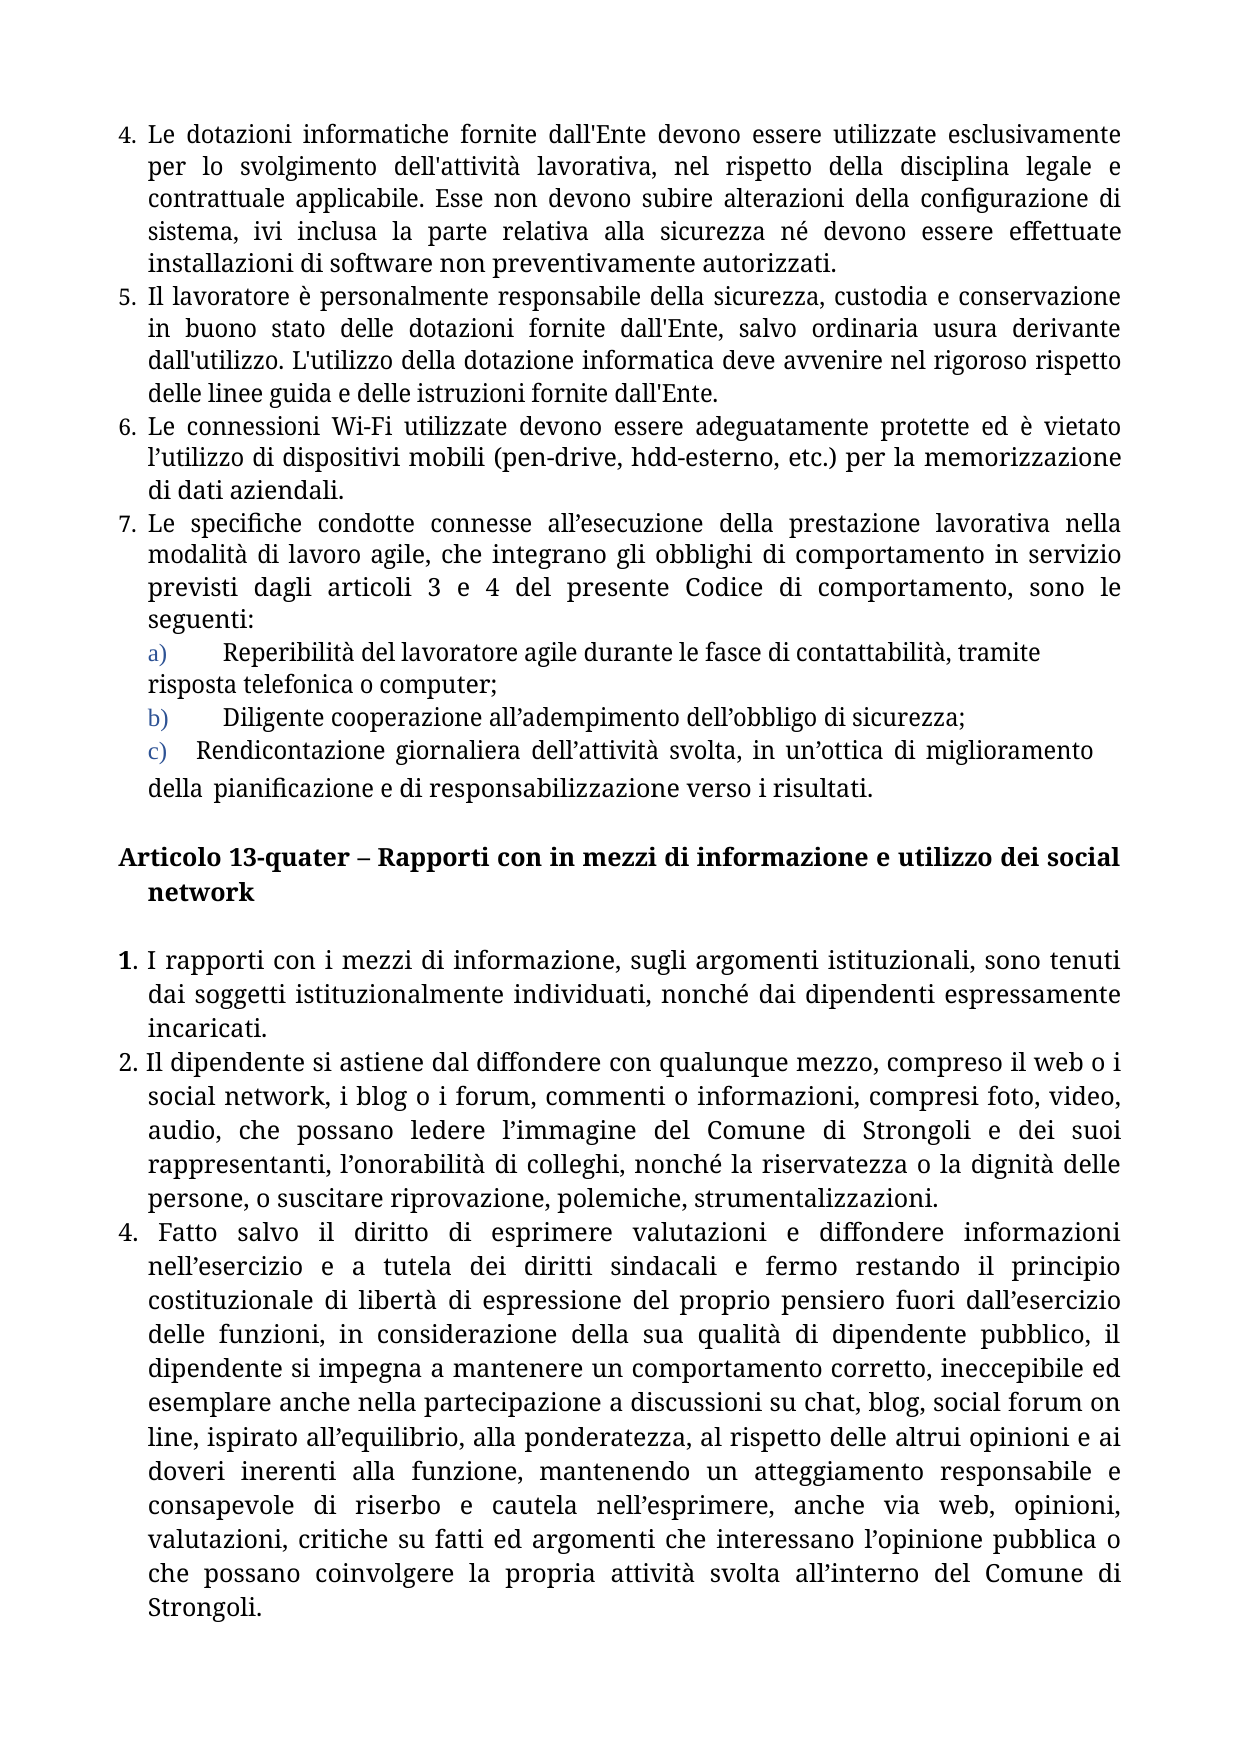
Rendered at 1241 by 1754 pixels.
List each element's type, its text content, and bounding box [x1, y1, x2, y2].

list Il lavoratore è personalmente responsabile della sicurezza, custodia e conservazione in buono stato delle dotazioni fornite dall'Ente, salvo ordinaria usura derivante dall'utilizzo. L'utilizzo della dotazione informatica deve avvenire nel rigoroso rispetto delle linee guida e delle istruzioni fornite dall'Ente. [118, 280, 1122, 409]
text 1. I rapporti con i mezzi di informazione, sugli argomenti istituzionali, sono tenuti dai soggetti istituzionalmente individuati, nonché dai dipendenti espressamente incaricati. [118, 942, 1122, 1044]
list Rendicontazione giornaliera dell’attività svolta, in un’ottica di miglioramento della pianificazione e di responsabilizzazione verso i risultati. [148, 733, 1107, 804]
list Le dotazioni informatiche fornite dall'Ente devono essere utilizzate esclusivamente per lo svolgimento dell'attività lavorativa, nel rispetto della disciplina legale e contrattuale applicabile. Esse non devono subire alterazioni della configurazione di sistema, ivi inclusa la parte relativa alla sicurezza né devono essere effettuate installazioni di software non preventivamente autorizzati. [118, 118, 1122, 280]
text 2. Il dipendente si astiene dal diffondere con qualunque mezzo, compreso il web o i social network, i blog o i forum, commenti o informazioni, compresi foto, video, audio, che possano ledere l’immagine del Comune di Strongoli e dei suoi rappresentanti, l’onorabilità di colleghi, nonché la riservatezza o la dignità delle persone, o suscitare riprovazione, polemiche, strumentalizzazioni. [118, 1044, 1122, 1215]
list Le specifiche condotte connesse all’esecuzione della prestazione lavorativa nella modalità di lavoro agile, che integrano gli obblighi di comportamento in servizio previsti dagli articoli 3 e 4 del presente Codice di comportamento, sono le seguenti: [118, 507, 1122, 636]
list Diligente cooperazione all’adempimento dell’obbligo di sicurezza; [148, 701, 1109, 733]
list Le connessioni Wi-Fi utilizzate devono essere adeguatamente protette ed è vietato l’utilizzo di dispositivi mobili (pen-drive, hdd-esterno, etc.) per la memorizzazione di dati aziendali. [118, 409, 1122, 507]
list Reperibilità del lavoratore agile durante le fasce di contattabilità, tramite risposta telefonica o computer; [148, 636, 1109, 701]
text 4. Fatto salvo il diritto di esprimere valutazioni e diffondere informazioni nell’esercizio e a tutela dei diritti sindacali e fermo restando il principio costituzionale di libertà di espressione del proprio pensiero fuori dall’esercizio delle funzioni, in considerazione della sua qualità di dipendente pubblico, il dipendente si impegna a mantenere un comportamento corretto, ineccepibile ed esemplare anche nella partecipazione a discussioni su chat, blog, social forum on line, ispirato all’equilibrio, alla ponderatezza, al rispetto delle altrui opinioni e ai doveri inerenti alla funzione, mantenendo un atteggiamento responsabile e consapevole di riserbo e cautela nell’esprimere, anche via web, opinioni, valutazioni, critiche su fatti ed argomenti che interessano l’opinione pubblica o che possano coinvolgere la propria attività svolta all’interno del Comune di Strongoli. [118, 1215, 1122, 1623]
text Articolo 13-quater – Rapporti con in mezzi di informazione e utilizzo dei social network [118, 840, 1122, 908]
